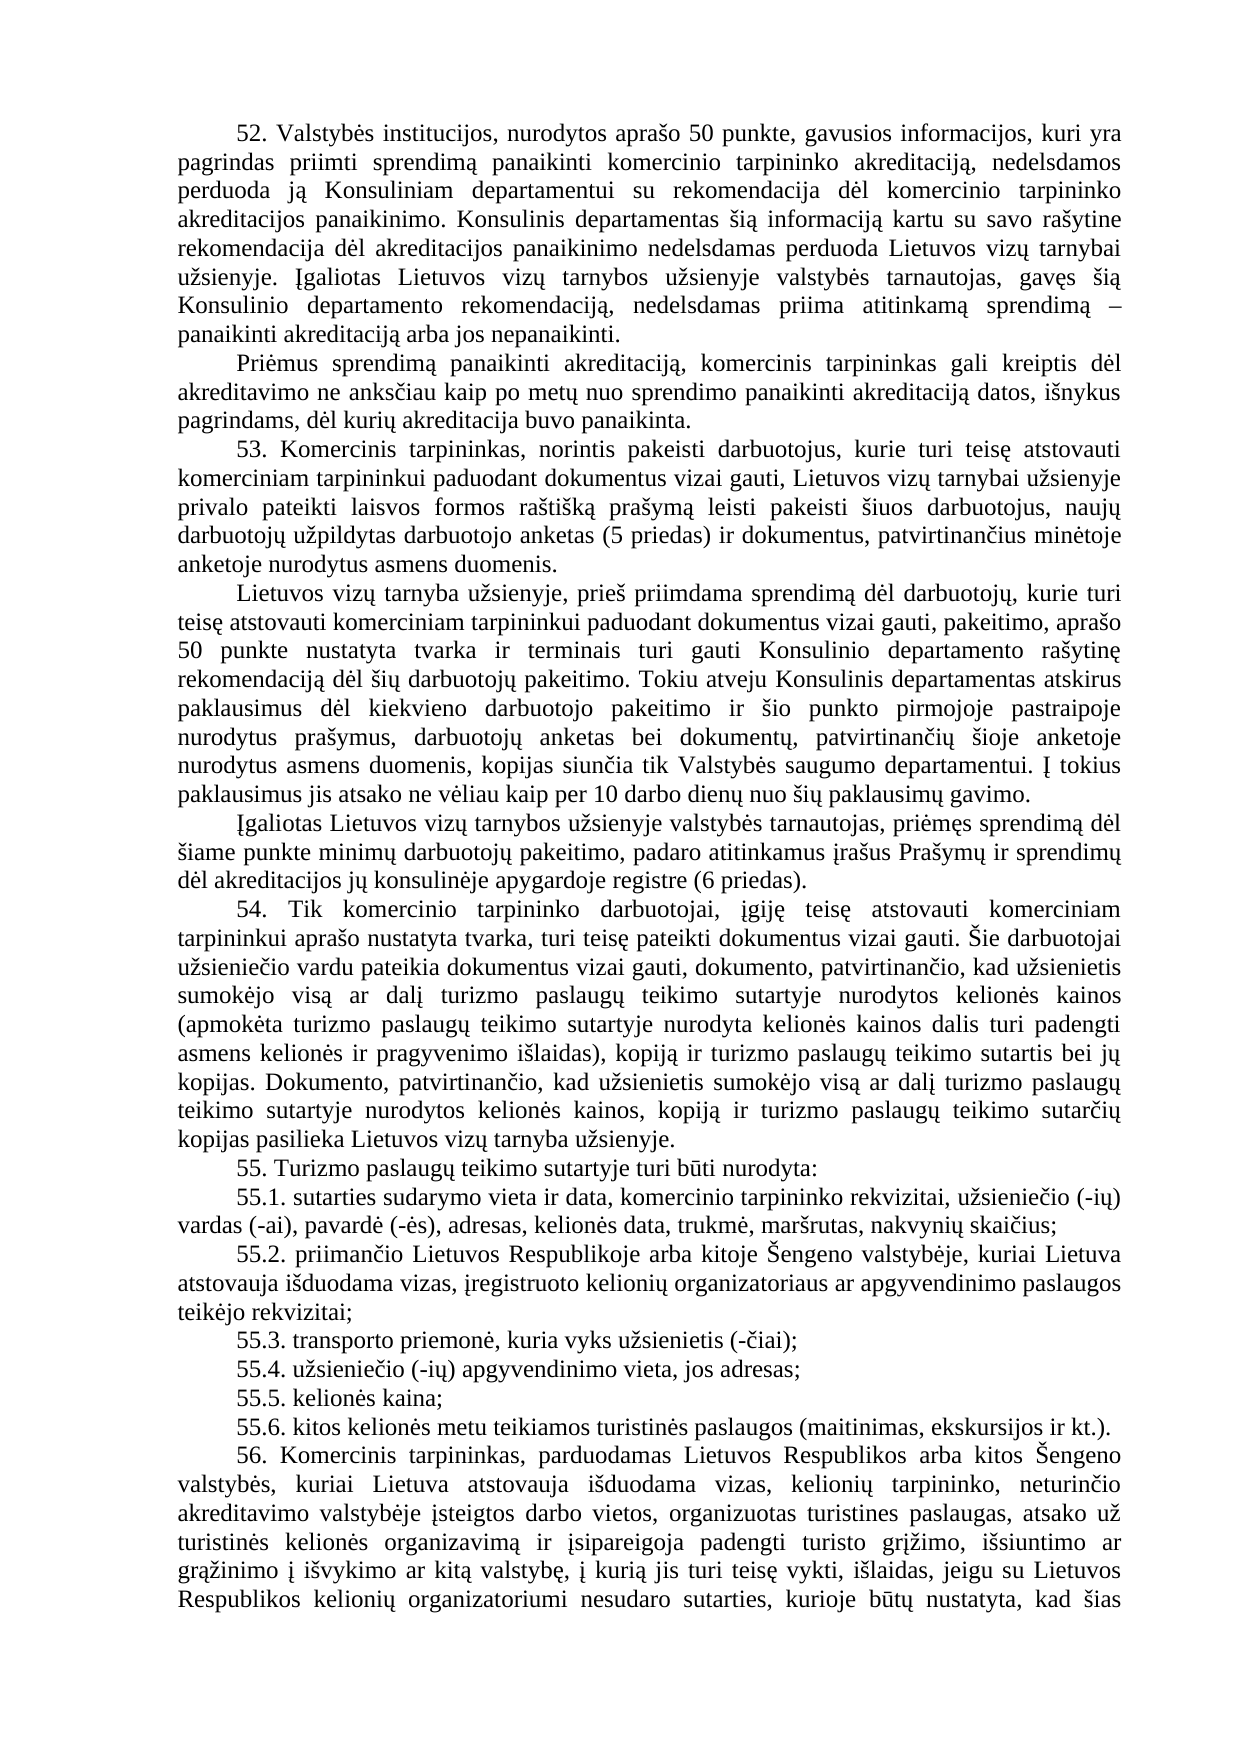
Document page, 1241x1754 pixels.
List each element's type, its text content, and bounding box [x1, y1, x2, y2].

text 55.5. kelionės kaina; [177, 1383, 1122, 1412]
text 55.6. kitos kelionės metu teikiamos turistinės paslaugos (maitinimas, ekskursijos ir kt.). [177, 1412, 1122, 1441]
text 56. Komercinis tarpininkas, parduodamas Lietuvos Respublikos arba kitos Šengeno valstybės, kuriai Lietuva atstovauja išduodama vizas, kelionių tarpininko, neturinčio akreditavimo valstybėje įsteigtos darbo vietos, organizuotas turistines paslaugas, atsako už turistinės kelionės organizavimą ir įsipareigoja padengti turisto grįžimo, išsiuntimo ar grąžinimo į išvykimo ar kitą valstybę, į kurią jis turi teisę vykti, išlaidas, jeigu su Lietuvos Respublikos kelionių organizatoriumi nesudaro sutarties, kurioje būtų nustatyta, kad šias [177, 1441, 1122, 1613]
text Įgaliotas Lietuvos vizų tarnybos užsienyje valstybės tarnautojas, priėmęs sprendimą dėl šiame punkte minimų darbuotojų pakeitimo, padaro atitinkamus įrašus Prašymų ir sprendimų dėl akreditacijos jų konsulinėje apygardoje registre (6 priedas). [177, 808, 1122, 894]
text 55. Turizmo paslaugų teikimo sutartyje turi būti nurodyta: [177, 1153, 1122, 1182]
text 55.1. sutarties sudarymo vieta ir data, komercinio tarpininko rekvizitai, užsieniečio (-ių) vardas (-ai), pavardė (-ės), adresas, kelionės data, trukmė, maršrutas, nakvynių skaičius; [177, 1182, 1122, 1239]
text 55.4. užsieniečio (-ių) apgyvendinimo vieta, jos adresas; [177, 1354, 1122, 1383]
text Priėmus sprendimą panaikinti akreditaciją, komercinis tarpininkas gali kreiptis dėl akreditavimo ne anksčiau kaip po metų nuo sprendimo panaikinti akreditaciją datos, išnykus pagrindams, dėl kurių akreditacija buvo panaikinta. [177, 348, 1122, 434]
text 53. Komercinis tarpininkas, norintis pakeisti darbuotojus, kurie turi teisę atstovauti komerciniam tarpininkui paduodant dokumentus vizai gauti, Lietuvos vizų tarnybai užsienyje privalo pateikti laisvos formos raštišką prašymą leisti pakeisti šiuos darbuotojus, naujų darbuotojų užpildytas darbuotojo anketas (5 priedas) ir dokumentus, patvirtinančius minėtoje anketoje nurodytus asmens duomenis. [177, 434, 1122, 578]
text 52. Valstybės institucijos, nurodytos aprašo 50 punkte, gavusios informacijos, kuri yra pagrindas priimti sprendimą panaikinti komercinio tarpininko akreditaciją, nedelsdamos perduoda ją Konsuliniam departamentui su rekomendacija dėl komercinio tarpininko akreditacijos panaikinimo. Konsulinis departamentas šią informaciją kartu su savo rašytine rekomendacija dėl akreditacijos panaikinimo nedelsdamas perduoda Lietuvos vizų tarnybai užsienyje. Įgaliotas Lietuvos vizų tarnybos užsienyje valstybės tarnautojas, gavęs šią Konsulinio departamento rekomendaciją, nedelsdamas priima atitinkamą sprendimą – panaikinti akreditaciją arba jos nepanaikinti. [177, 118, 1122, 348]
text 54. Tik komercinio tarpininko darbuotojai, įgiję teisę atstovauti komerciniam tarpininkui aprašo nustatyta tvarka, turi teisę pateikti dokumentus vizai gauti. Šie darbuotojai užsieniečio vardu pateikia dokumentus vizai gauti, dokumento, patvirtinančio, kad užsienietis sumokėjo visą ar dalį turizmo paslaugų teikimo sutartyje nurodytos kelionės kainos (apmokėta turizmo paslaugų teikimo sutartyje nurodyta kelionės kainos dalis turi padengti asmens kelionės ir pragyvenimo išlaidas), kopiją ir turizmo paslaugų teikimo sutartis bei jų kopijas. Dokumento, patvirtinančio, kad užsienietis sumokėjo visą ar dalį turizmo paslaugų teikimo sutartyje nurodytos kelionės kainos, kopiją ir turizmo paslaugų teikimo sutarčių kopijas pasilieka Lietuvos vizų tarnyba užsienyje. [177, 894, 1122, 1153]
text 55.2. priimančio Lietuvos Respublikoje arba kitoje Šengeno valstybėje, kuriai Lietuva atstovauja išduodama vizas, įregistruoto kelionių organizatoriaus ar apgyvendinimo paslaugos teikėjo rekvizitai; [177, 1239, 1122, 1326]
text Lietuvos vizų tarnyba užsienyje, prieš priimdama sprendimą dėl darbuotojų, kurie turi teisę atstovauti komerciniam tarpininkui paduodant dokumentus vizai gauti, pakeitimo, aprašo 50 punkte nustatyta tvarka ir terminais turi gauti Konsulinio departamento rašytinę rekomendaciją dėl šių darbuotojų pakeitimo. Tokiu atveju Konsulinis departamentas atskirus paklausimus dėl kiekvieno darbuotojo pakeitimo ir šio punkto pirmojoje pastraipoje nurodytus prašymus, darbuotojų anketas bei dokumentų, patvirtinančių šioje anketoje nurodytus asmens duomenis, kopijas siunčia tik Valstybės saugumo departamentui. Į tokius paklausimus jis atsako ne vėliau kaip per 10 darbo dienų nuo šių paklausimų gavimo. [177, 578, 1122, 808]
text 55.3. transporto priemonė, kuria vyks užsienietis (-čiai); [177, 1326, 1122, 1354]
